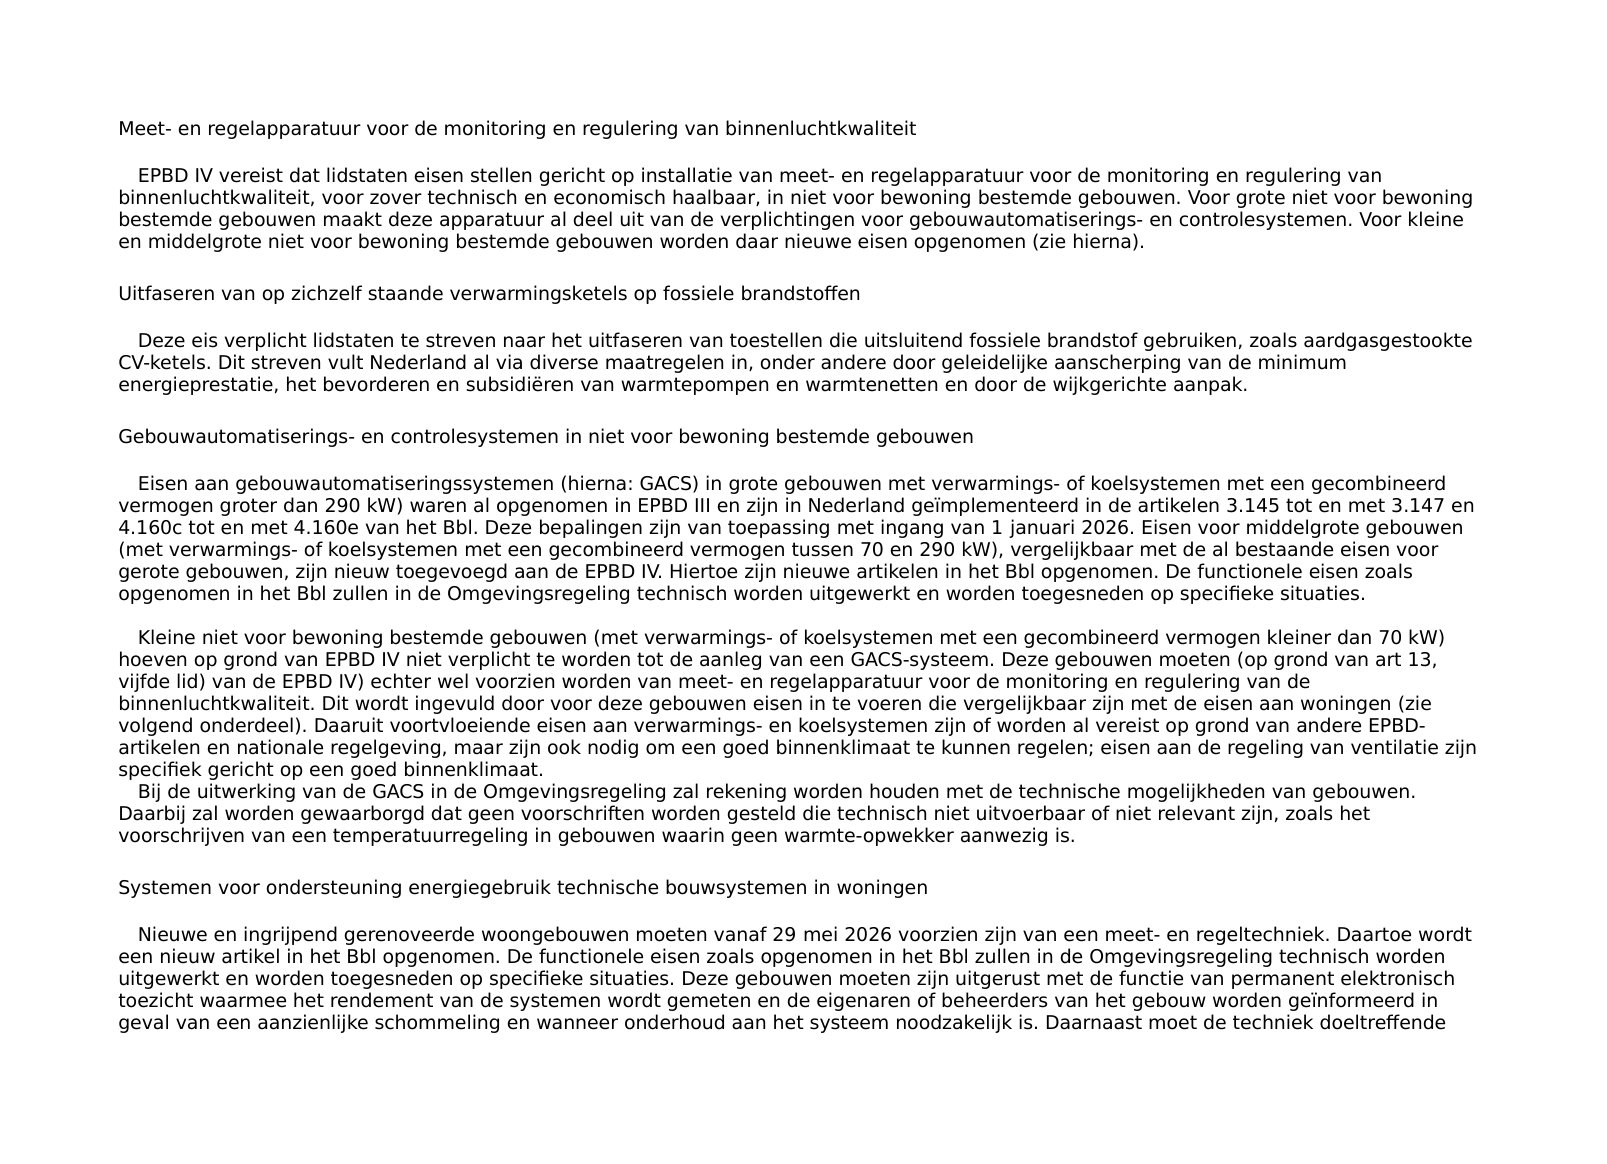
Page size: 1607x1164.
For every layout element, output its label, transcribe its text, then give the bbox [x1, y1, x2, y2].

text Bij de uitwerking van de GACS in de Omgevingsregeling zal rekening worden houden met de technische mogelijkheden van gebouwen. Daarbij zal worden gewaarborgd dat geen voorschriften worden gesteld die technisch niet uitvoerbaar of niet relevant zijn, zoals het voorschrijven van een temperatuurregeling in gebouwen waarin geen warmte-opwekker aanwezig is. [118, 781, 1488, 847]
text Kleine niet voor bewoning bestemde gebouwen (met verwarmings- of koelsystemen met een gecombineerd vermogen kleiner dan 70 kW) hoeven op grond van EPBD IV niet verplicht te worden tot de aanleg van een GACS-systeem. Deze gebouwen moeten (op grond van art 13, vijfde lid) van de EPBD IV) echter wel voorzien worden van meet- en regelapparatuur voor de monitoring en regulering van de binnenluchtkwaliteit. Dit wordt ingevuld door voor deze gebouwen eisen in te voeren die vergelijkbaar zijn met de eisen aan woningen (zie volgend onderdeel). Daaruit voortvloeiende eisen aan verwarmings- en koelsystemen zijn of worden al vereist op grond van andere EPBD-artikelen en nationale regelgeving, maar zijn ook nodig om een goed binnenklimaat te kunnen regelen; eisen aan de regeling van ventilatie zijn specifiek gericht op een goed binnenklimaat. [118, 627, 1488, 781]
subtitle Meet- en regelapparatuur voor de monitoring en regulering van binnenluchtkwaliteit [118, 118, 1488, 140]
text Eisen aan gebouwautomatiseringssystemen (hierna: GACS) in grote gebouwen met verwarmings- of koelsystemen met een gecombineerd vermogen groter dan 290 kW) waren al opgenomen in EPBD III en zijn in Nederland geïmplementeerd in de artikelen 3.145 tot en met 3.147 en 4.160c tot en met 4.160e van het Bbl. Deze bepalingen zijn van toepassing met ingang van 1 januari 2026. Eisen voor middelgrote gebouwen (met verwarmings- of koelsystemen met een gecombineerd vermogen tussen 70 en 290 kW), vergelijkbaar met de al bestaande eisen voor gerote gebouwen, zijn nieuw toegevoegd aan de EPBD IV. Hiertoe zijn nieuwe artikelen in het Bbl opgenomen. De functionele eisen zoals opgenomen in het Bbl zullen in de Omgevingsregeling technisch worden uitgewerkt en worden toegesneden op specifieke situaties. [118, 473, 1488, 605]
subtitle Gebouwautomatiserings- en controlesystemen in niet voor bewoning bestemde gebouwen [118, 426, 1488, 448]
subtitle Uitfaseren van op zichzelf staande verwarmingsketels op fossiele brandstoffen [118, 283, 1488, 305]
text Nieuwe en ingrijpend gerenoveerde woongebouwen moeten vanaf 29 mei 2026 voorzien zijn van een meet- en regeltechniek. Daartoe wordt een nieuw artikel in het Bbl opgenomen. De functionele eisen zoals opgenomen in het Bbl zullen in de Omgevingsregeling technisch worden uitgewerkt en worden toegesneden op specifieke situaties. Deze gebouwen moeten zijn uitgerust met de functie van permanent elektronisch toezicht waarmee het rendement van de systemen wordt gemeten en de eigenaren of beheerders van het gebouw worden geïnformeerd in geval van een aanzienlijke schommeling en wanneer onderhoud aan het systeem noodzakelijk is. Daarnaast moet de techniek doeltreffende [118, 924, 1488, 1034]
text Deze eis verplicht lidstaten te streven naar het uitfaseren van toestellen die uitsluitend fossiele brandstof gebruiken, zoals aardgasgestookte CV-ketels. Dit streven vult Nederland al via diverse maatregelen in, onder andere door geleidelijke aanscherping van de minimum energieprestatie, het bevorderen en subsidiëren van warmtepompen en warmtenetten en door de wijkgerichte aanpak. [118, 330, 1488, 396]
text EPBD IV vereist dat lidstaten eisen stellen gericht op installatie van meet- en regelapparatuur voor de monitoring en regulering van binnenluchtkwaliteit, voor zover technisch en economisch haalbaar, in niet voor bewoning bestemde gebouwen. Voor grote niet voor bewoning bestemde gebouwen maakt deze apparatuur al deel uit van de verplichtingen voor gebouwautomatiserings- en controlesystemen. Voor kleine en middelgrote niet voor bewoning bestemde gebouwen worden daar nieuwe eisen opgenomen (zie hierna). [118, 165, 1488, 253]
subtitle Systemen voor ondersteuning energiegebruik technische bouwsystemen in woningen [118, 877, 1488, 899]
